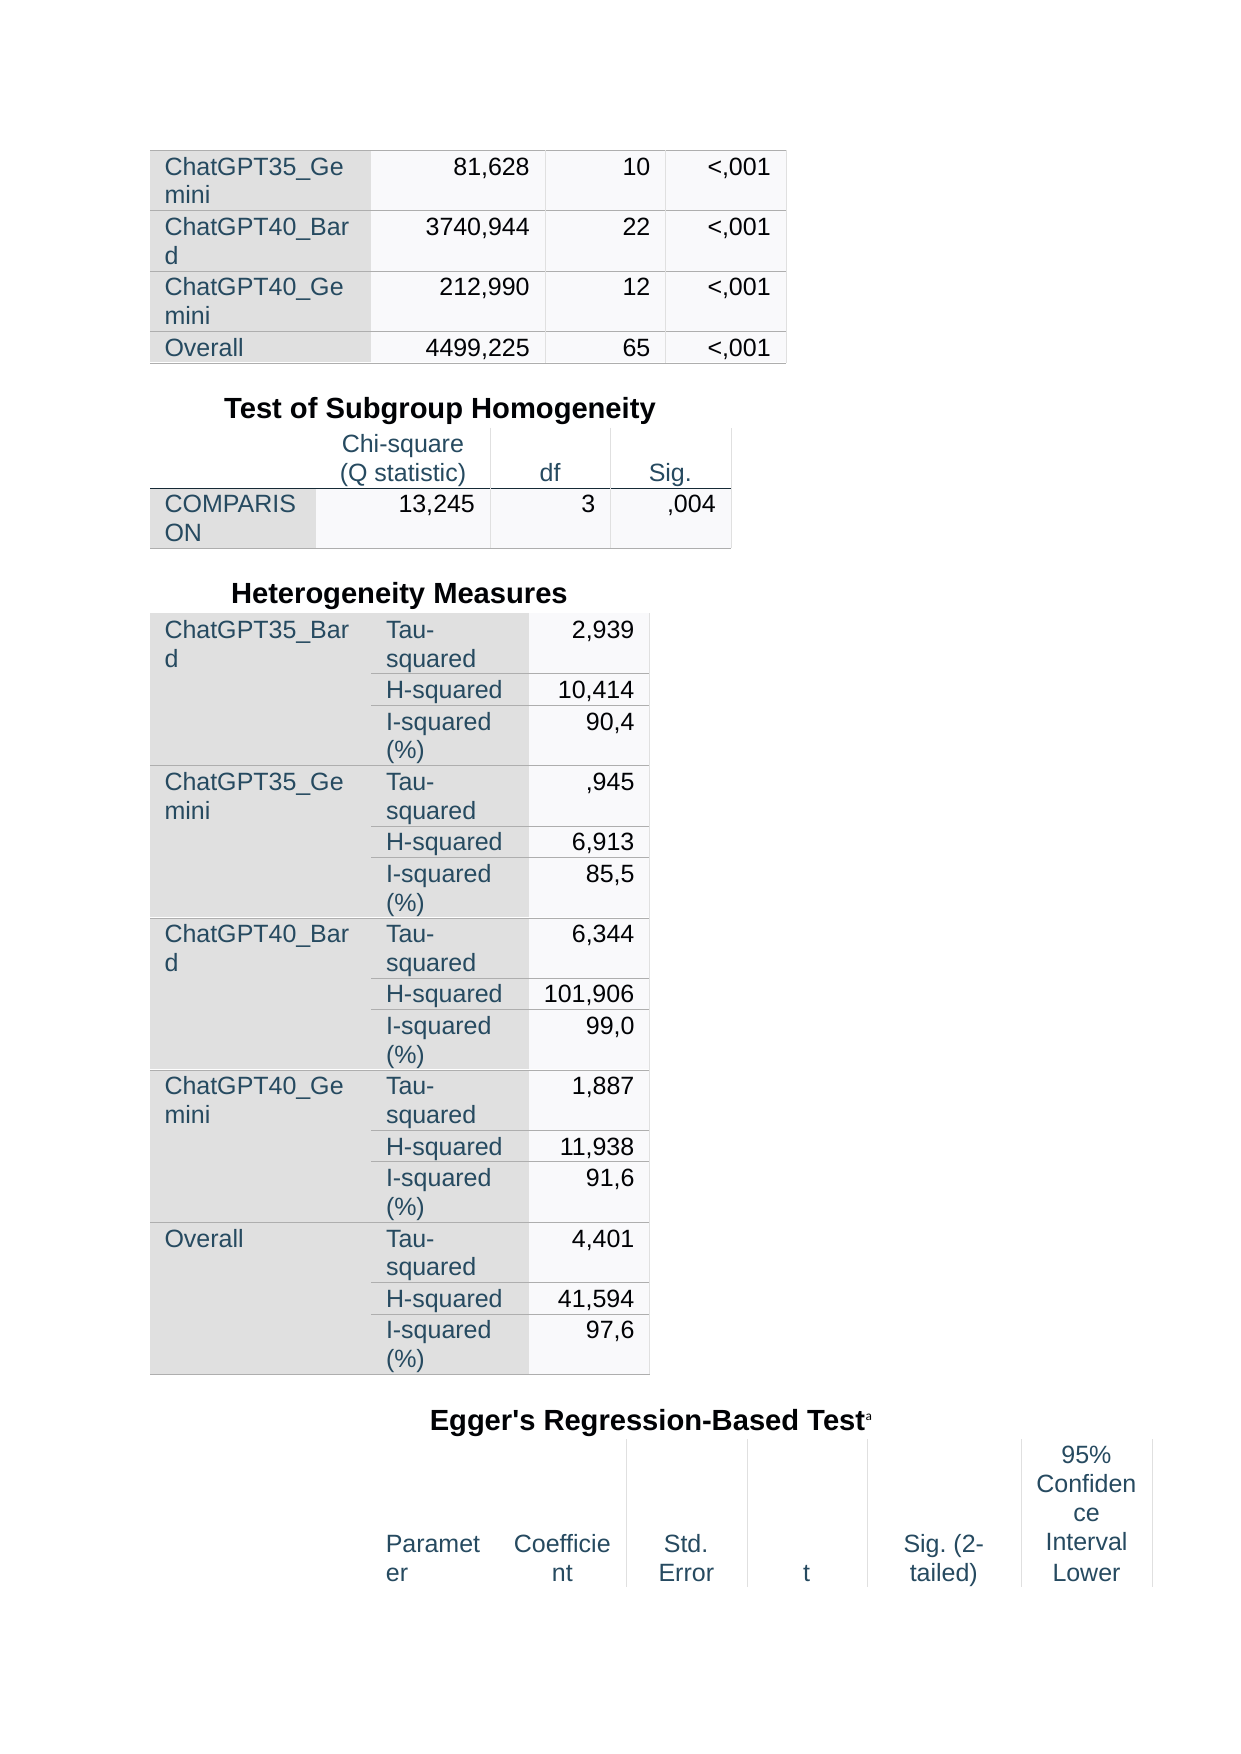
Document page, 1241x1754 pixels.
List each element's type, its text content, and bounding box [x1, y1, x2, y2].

table_cell 1,887 [529, 1071, 649, 1130]
table_cell ChatGPT35_Gemini [150, 766, 371, 917]
table_cell Tau-squared [371, 919, 529, 978]
table_cell 85,5 [529, 858, 649, 917]
table_cell 101,906 [529, 979, 649, 1009]
table_cell 2,939 [529, 613, 649, 673]
table_header Heterogeneity Measures [150, 576, 649, 613]
table_cell 10,414 [529, 674, 649, 705]
table_cell Tau-squared [371, 1071, 529, 1130]
table_cell Tau-squared [371, 613, 529, 673]
table_cell I-squared (%) [371, 1315, 529, 1374]
table_cell 91,6 [529, 1162, 649, 1222]
table_cell 6,913 [529, 827, 649, 857]
table_cell 99,0 [529, 1010, 649, 1069]
table_cell <,001 [666, 272, 786, 331]
table_cell 97,6 [529, 1315, 649, 1374]
table_cell 4499,225 [371, 332, 545, 362]
table_cell 10 [546, 151, 665, 210]
table_header Test of Subgroup Homogeneity [150, 391, 731, 428]
table_cell 81,628 [371, 151, 545, 210]
table_cell 90,4 [529, 706, 649, 765]
table_cell ChatGPT40_Gemini [150, 272, 371, 331]
table_cell 41,594 [529, 1283, 649, 1314]
table_cell 65 [546, 332, 665, 362]
table_cell [150, 1439, 371, 1587]
table_cell ,004 [611, 489, 731, 548]
table_cell Overall [150, 332, 371, 362]
table_cell I-squared (%) [371, 1162, 529, 1222]
table_cell <,001 [666, 211, 786, 271]
table_cell I-squared (%) [371, 858, 529, 917]
table_cell 12 [546, 272, 665, 331]
table_cell 11,938 [529, 1131, 649, 1161]
table_cell 3740,944 [371, 211, 545, 271]
table_cell Lower [1022, 1556, 1152, 1587]
table_cell ChatGPT35_Gemini [150, 151, 371, 210]
table_cell ChatGPT35_Bard [150, 613, 371, 765]
table_cell 95% Confidence Interval [1022, 1439, 1152, 1556]
table_cell H-squared [371, 1131, 529, 1161]
table_cell Parameter [371, 1439, 499, 1587]
table_cell H-squared [371, 827, 529, 857]
table_cell Tau-squared [371, 1223, 529, 1282]
table_cell 3 [491, 489, 610, 548]
table_cell [150, 428, 316, 487]
table_cell I-squared (%) [371, 1010, 529, 1069]
table_cell <,001 [666, 151, 786, 210]
table_cell 4,401 [529, 1223, 649, 1282]
table_cell ChatGPT40_Bard [150, 211, 371, 271]
table_cell Coefficient [499, 1439, 626, 1587]
table_cell Overall [150, 1223, 371, 1374]
table_cell Sig. [611, 428, 731, 487]
table_cell Sig. (2-tailed) [868, 1439, 1021, 1587]
table_cell H-squared [371, 674, 529, 705]
table_cell Chi-square (Q statistic) [316, 428, 490, 487]
table_cell H-squared [371, 979, 529, 1009]
table_cell ChatGPT40_Gemini [150, 1071, 371, 1222]
table_cell 212,990 [371, 272, 545, 331]
table_cell ,945 [529, 766, 649, 826]
table_cell I-squared (%) [371, 706, 529, 765]
table_header Egger's Regression-Based Testa [150, 1402, 1152, 1439]
table_cell <,001 [666, 332, 786, 362]
table_cell 22 [546, 211, 665, 271]
table_cell 6,344 [529, 919, 649, 978]
table_cell 13,245 [316, 489, 490, 548]
table_cell t [748, 1439, 867, 1587]
table_cell Tau-squared [371, 766, 529, 826]
table_cell ChatGPT40_Bard [150, 919, 371, 1069]
table_cell Std. Error [627, 1439, 747, 1587]
table_cell df [491, 428, 610, 487]
table_cell COMPARISON [150, 489, 316, 548]
table_cell H-squared [371, 1283, 529, 1314]
